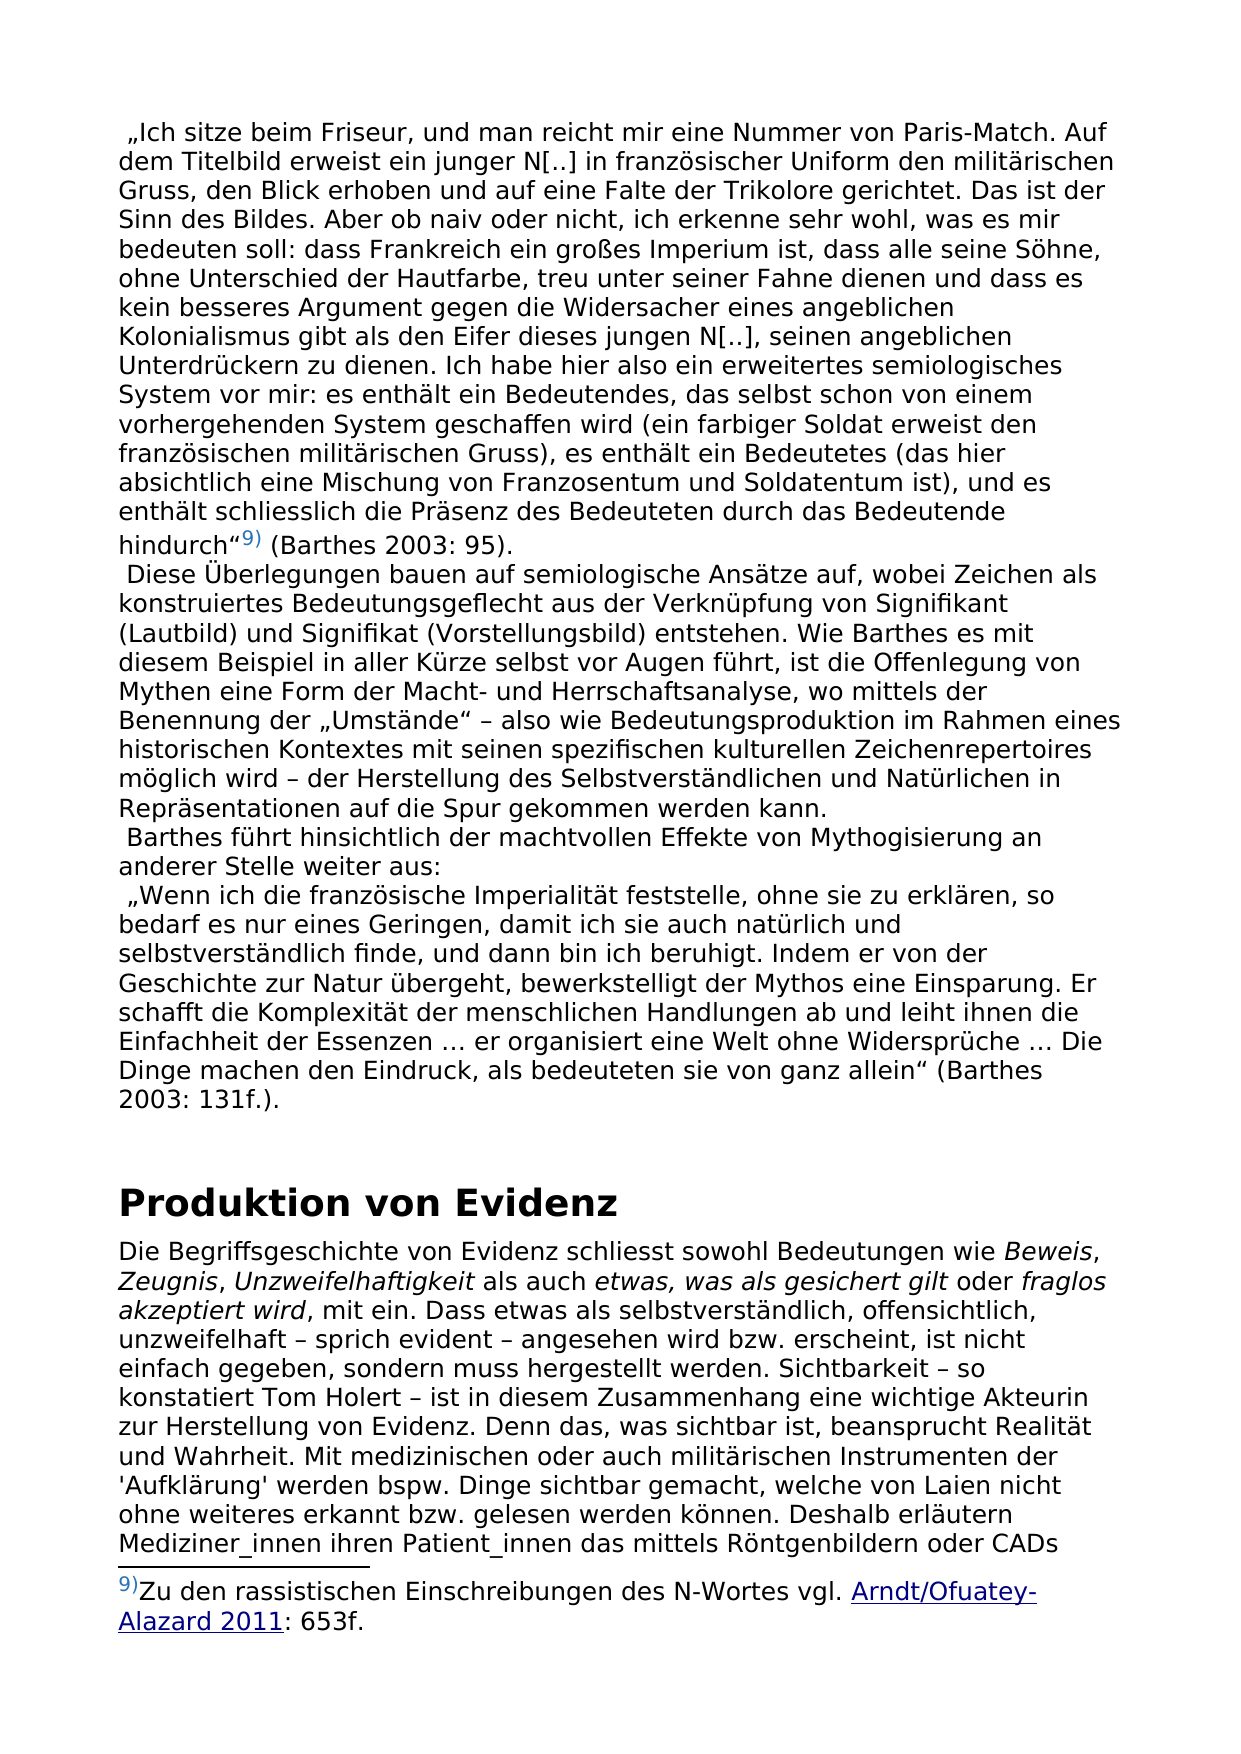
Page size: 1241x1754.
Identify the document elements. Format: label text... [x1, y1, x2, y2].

subtitle Produktion von Evidenz [118, 1181, 1122, 1225]
text Die Begriffsgeschichte von Evidenz schliesst sowohl Bedeutungen wie Beweis, Zeugnis, Unzweifelhaftigkeit als auch etwas, was als gesichert gilt oder fraglos akzeptiert wird, mit ein. Dass etwas als selbstverständlich, offensichtlich, unzweifelhaft – sprich evident – angesehen wird bzw. erscheint, ist nicht einfach gegeben, sondern muss hergestellt werden. Sichtbarkeit – so konstatiert Tom Holert – ist in diesem Zusammenhang eine wichtige Akteurin zur Herstellung von Evidenz. Denn das, was sichtbar ist, beansprucht Realität und Wahrheit. Mit medizinischen oder auch militärischen Instrumenten der 'Aufklärung' werden bspw. Dinge sichtbar gemacht, welche von Laien nicht ohne weiteres erkannt bzw. gelesen werden können. Deshalb erläutern Mediziner_innen ihren Patient_innen das mittels Röntgenbildern oder CADs [118, 1237, 1122, 1558]
text Zu den rassistischen Einschreibungen des N-Wortes vgl. Arndt/Ofuatey-Alazard 2011: 653f. [118, 1573, 1122, 1636]
text „Ich sitze beim Friseur, und man reicht mir eine Nummer von Paris-Match. Auf dem Titelbild erweist ein junger N[..] in französischer Uniform den militärischen Gruss, den Blick erhoben und auf eine Falte der Trikolore gerichtet. Das ist der Sinn des Bildes. Aber ob naiv oder nicht, ich erkenne sehr wohl, was es mir bedeuten soll: dass Frankreich ein großes Imperium ist, dass alle seine Söhne, ohne Unterschied der Hautfarbe, treu unter seiner Fahne dienen und dass es kein besseres Argument gegen die Widersacher eines angeblichen Kolonialismus gibt als den Eifer dieses jungen N[..], seinen angeblichen Unterdrückern zu dienen. Ich habe hier also ein erweitertes semiologisches System vor mir: es enthält ein Bedeutendes, das selbst schon von einem vorhergehenden System geschaffen wird (ein farbiger Soldat erweist den französischen militärischen Gruss), es enthält ein Bedeutetes (das hier absichtlich eine Mischung von Franzosentum und Soldatentum ist), und es enthält schliesslich die Präsenz des Bedeuteten durch das Bedeutende hindurch“ (Barthes 2003: 95). Diese Überlegungen bauen auf semiologische Ansätze auf, wobei Zeichen als konstruiertes Bedeutungsgeflecht aus der Verknüpfung von Signifikant (Lautbild) und Signifikat (Vorstellungsbild) entstehen. Wie Barthes es mit diesem Beispiel in aller Kürze selbst vor Augen führt, ist die Offenlegung von Mythen eine Form der Macht- und Herrschaftsanalyse, wo mittels der Benennung der „Umstände“ – also wie Bedeutungsproduktion im Rahmen eines historischen Kontextes mit seinen spezifischen kulturellen Zeichenrepertoires möglich wird – der Herstellung des Selbstverständlichen und Natürlichen in Repräsentationen auf die Spur gekommen werden kann. Barthes führt hinsichtlich der machtvollen Effekte von Mythogisierung an anderer Stelle weiter aus: „Wenn ich die französische Imperialität feststelle, ohne sie zu erklären, so bedarf es nur eines Geringen, damit ich sie auch natürlich und selbstverständlich finde, und dann bin ich beruhigt. Indem er von der Geschichte zur Natur übergeht, bewerkstelligt der Mythos eine Einsparung. Er schafft die Komplexität der menschlichen Handlungen ab und leiht ihnen die Einfachheit der Essenzen … er organisiert eine Welt ohne Widersprüche … Die Dinge machen den Eindruck, als bedeuteten sie von ganz allein“ (Barthes 2003: 131f.). [118, 118, 1122, 1144]
